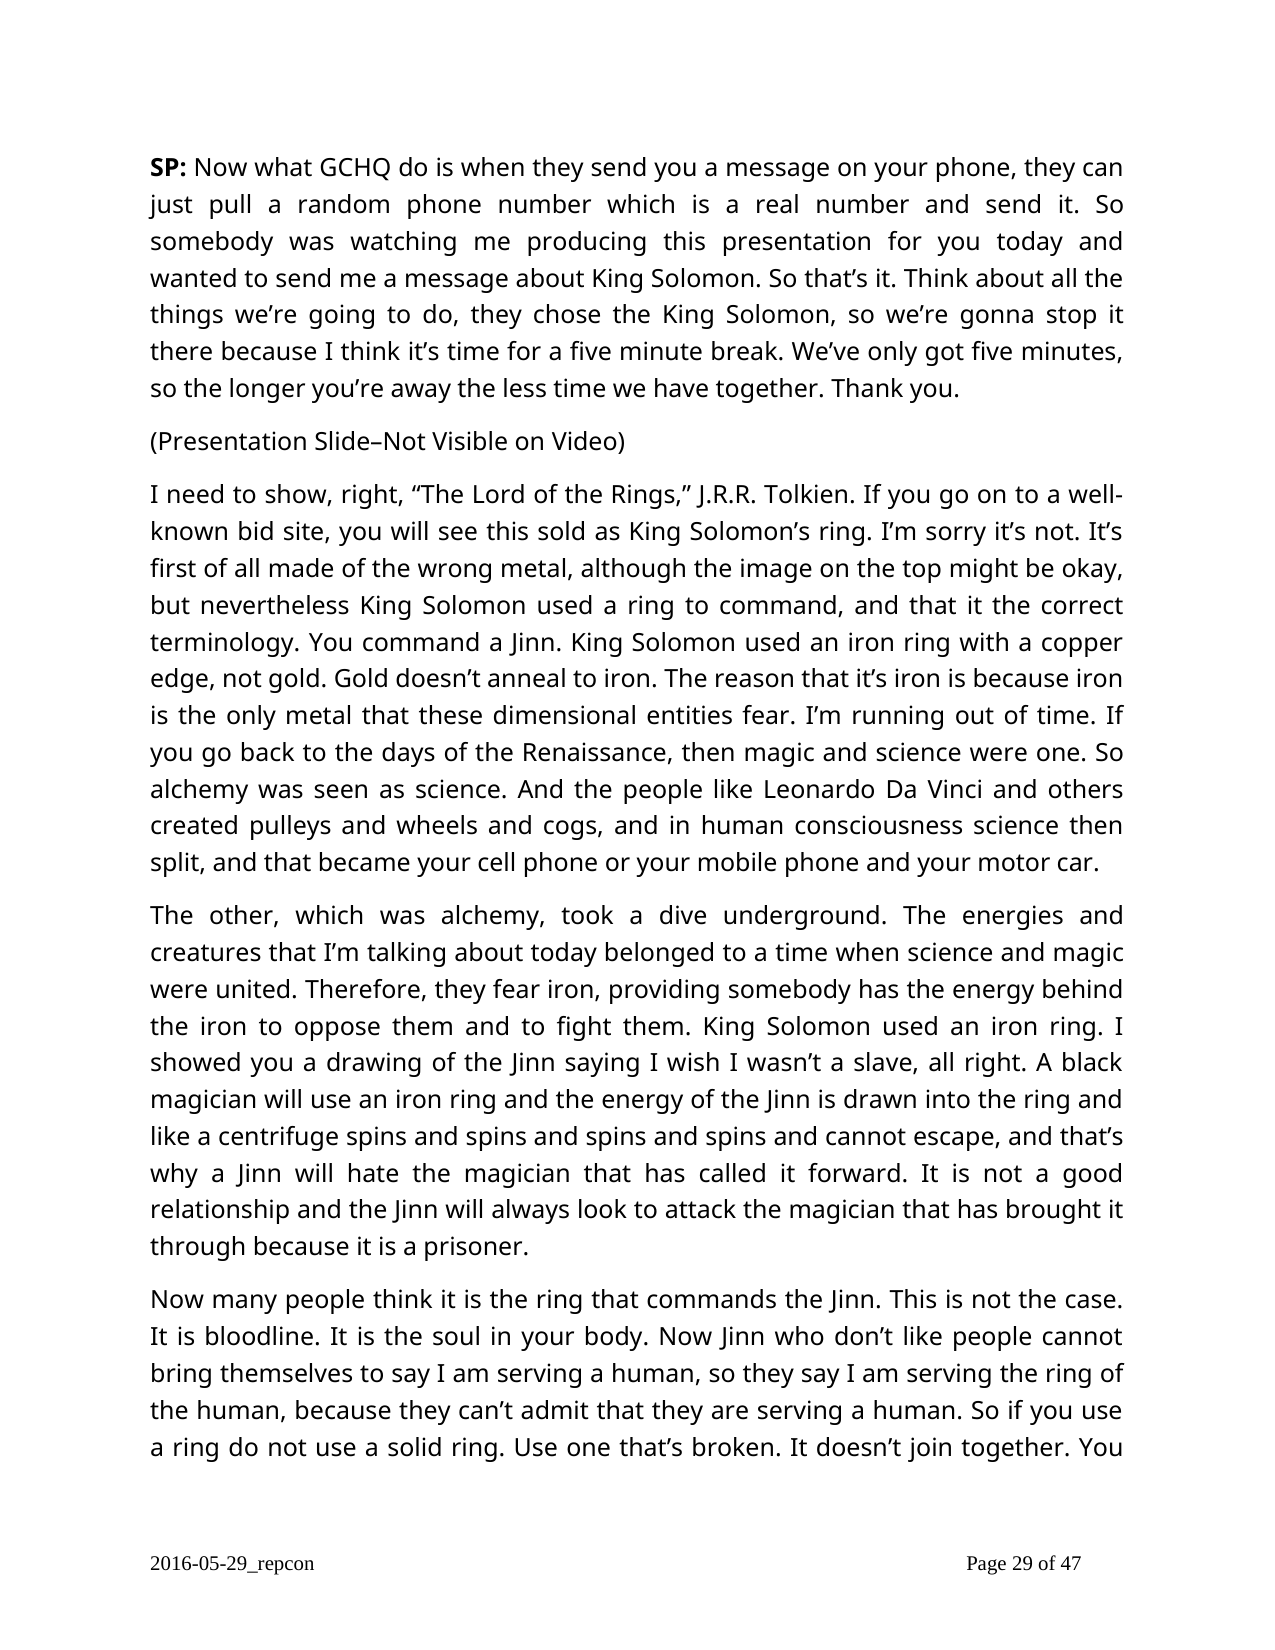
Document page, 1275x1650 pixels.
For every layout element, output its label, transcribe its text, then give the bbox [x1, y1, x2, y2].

text (Presentation Slide–Not Visible on Video) [150, 424, 1125, 458]
text The other, which was alchemy, took a dive underground. The energies and creatures that I’m talking about today belonged to a time when science and magic were united. Therefore, they fear iron, providing somebody has the energy behind the iron to oppose them and to fight them. King Solomon used an iron ring. I showed you a drawing of the Jinn saying I wish I wasn’t a slave, all right. A black magician will use an iron ring and the energy of the Jinn is drawn into the ring and like a centrifuge spins and spins and spins and spins and cannot escape, and that’s why a Jinn will hate the magician that has called it forward. It is not a good relationship and the Jinn will always look to attack the magician that has brought it through because it is a prisoner. [150, 898, 1125, 1263]
text SP: Now what GCHQ do is when they send you a message on your phone, they can just pull a random phone number which is a real number and send it. So somebody was watching me producing this presentation for you today and wanted to send me a message about King Solomon. So that’s it. Think about all the things we’re going to do, they chose the King Solomon, so we’re gonna stop it there because I think it’s time for a five minute break. We’ve only got five minutes, so the longer you’re away the less time we have together. Thank you. [150, 150, 1125, 405]
text Now many people think it is the ring that commands the Jinn. This is not the case. It is bloodline. It is the soul in your body. Now Jinn who don’t like people cannot bring themselves to say I am serving a human, so they say I am serving the ring of the human, because they can’t admit that they are serving a human. So if you use a ring do not use a solid ring. Use one that’s broken. It doesn’t join together. You [150, 1282, 1125, 1463]
text I need to show, right, “The Lord of the Rings,” J.R.R. Tolkien. If you go on to a well-known bid site, you will see this sold as King Solomon’s ring. I’m sorry it’s not. It’s first of all made of the wrong metal, although the image on the top might be okay, but nevertheless King Solomon used a ring to command, and that it the correct terminology. You command a Jinn. King Solomon used an iron ring with a copper edge, not gold. Gold doesn’t anneal to iron. The reason that it’s iron is because iron is the only metal that these dimensional entities fear. I’m running out of time. If you go back to the days of the Renaissance, then magic and science were one. So alchemy was seen as science. And the people like Leonardo Da Vinci and others created pulleys and wheels and cogs, and in human consciousness science then split, and that became your cell phone or your mobile phone and your motor car. [150, 477, 1125, 879]
